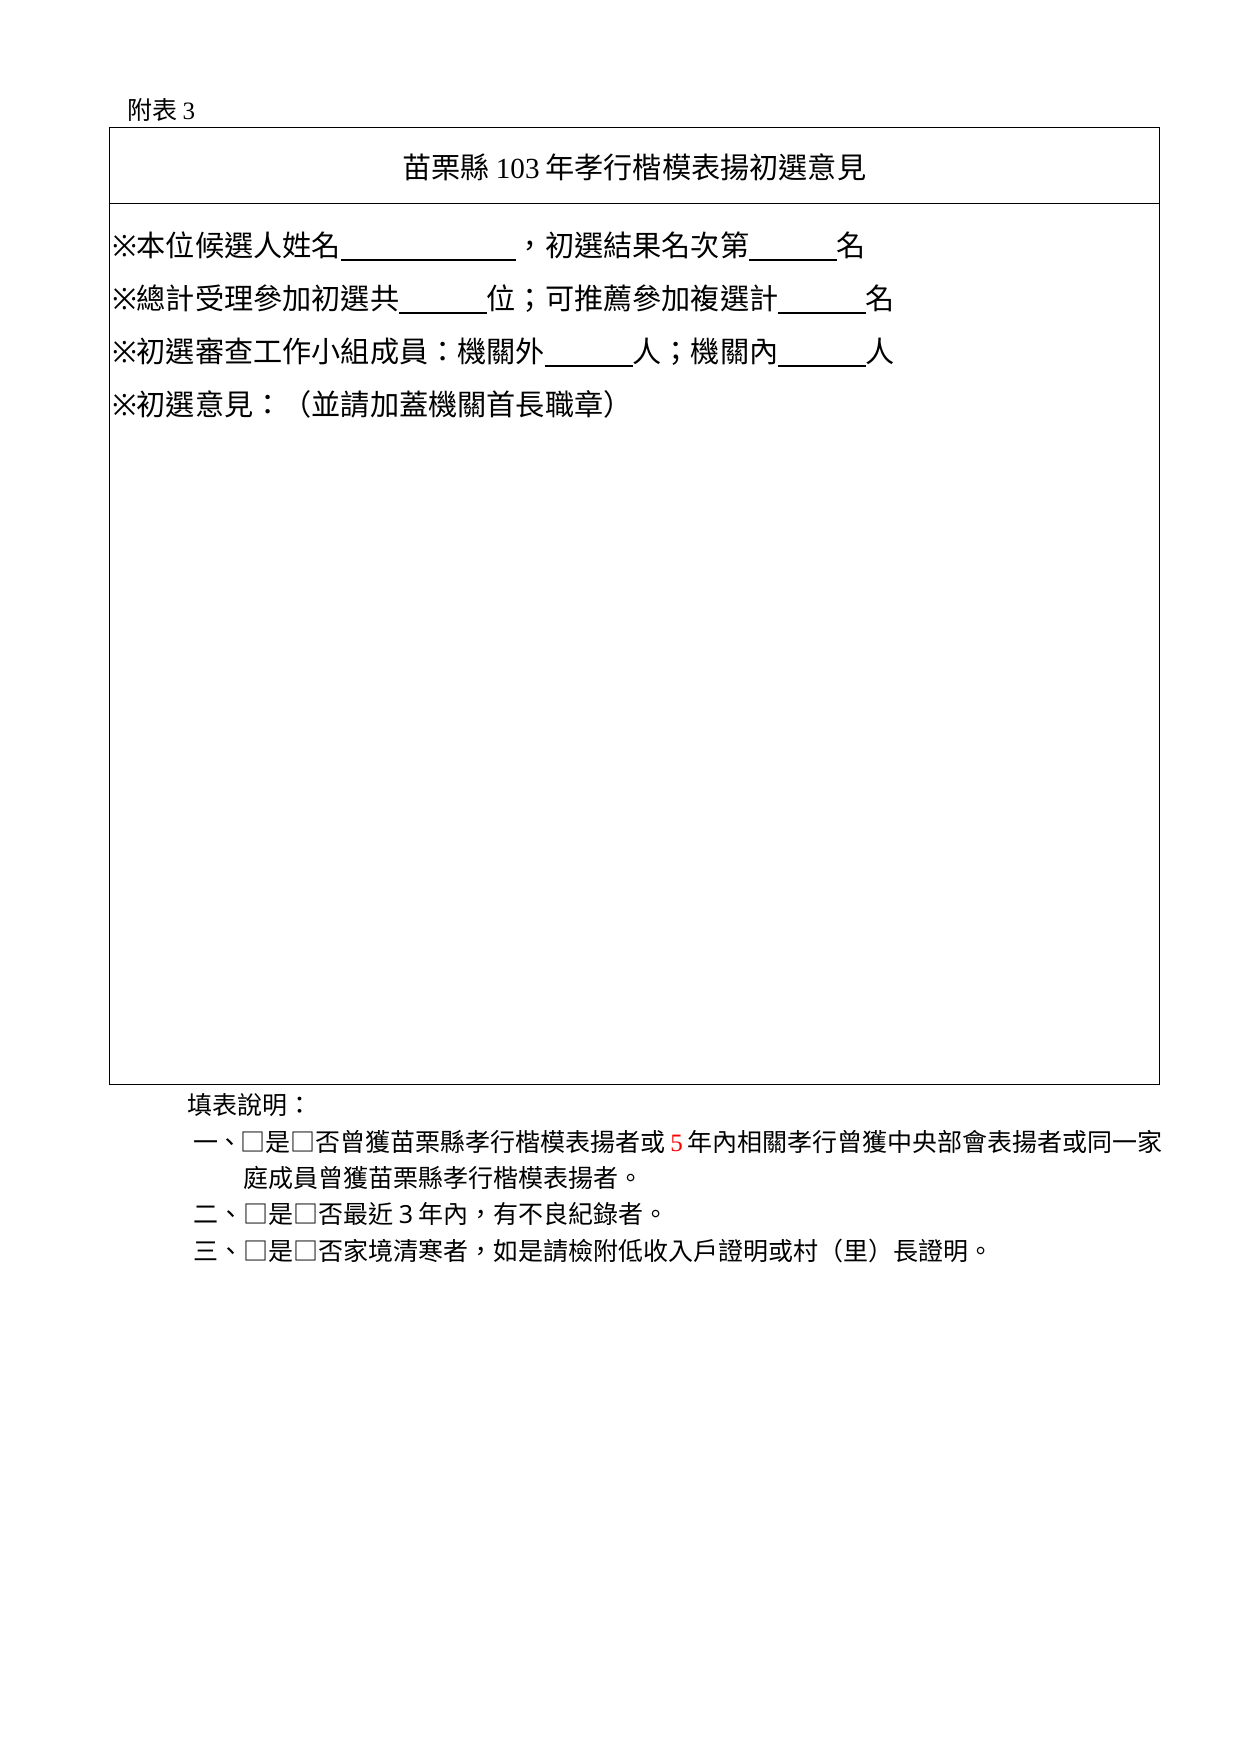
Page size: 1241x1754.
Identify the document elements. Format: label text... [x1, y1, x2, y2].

table_header 苗栗縣103年孝行楷模表揚初選意見 [110, 128, 1159, 203]
table_cell ※本位候選人姓名 ，初選結果名次第 名 ※總計受理參加初選共 位；可推薦參加複選計 名 ※初選審查工作小組成員：機關外 人；機關內 人 ※初選意見：（並請加蓋機關首長職章） [110, 204, 1159, 1084]
text 填表說明： [187, 1085, 1162, 1122]
text 附表3 [127, 89, 1162, 127]
text 二、□是□否最近3年內，有不良紀錄者。 [194, 1195, 1162, 1231]
text 三、□是□否家境清寒者，如是請檢附低收入戶證明或村（里）長證明。 [194, 1231, 1162, 1267]
text 一、□是□否曾獲苗栗縣孝行楷模表揚者或5年內相關孝行曾獲中央部會表揚者或同一家庭成員曾獲苗栗縣孝行楷模表揚者。 [194, 1122, 1162, 1195]
